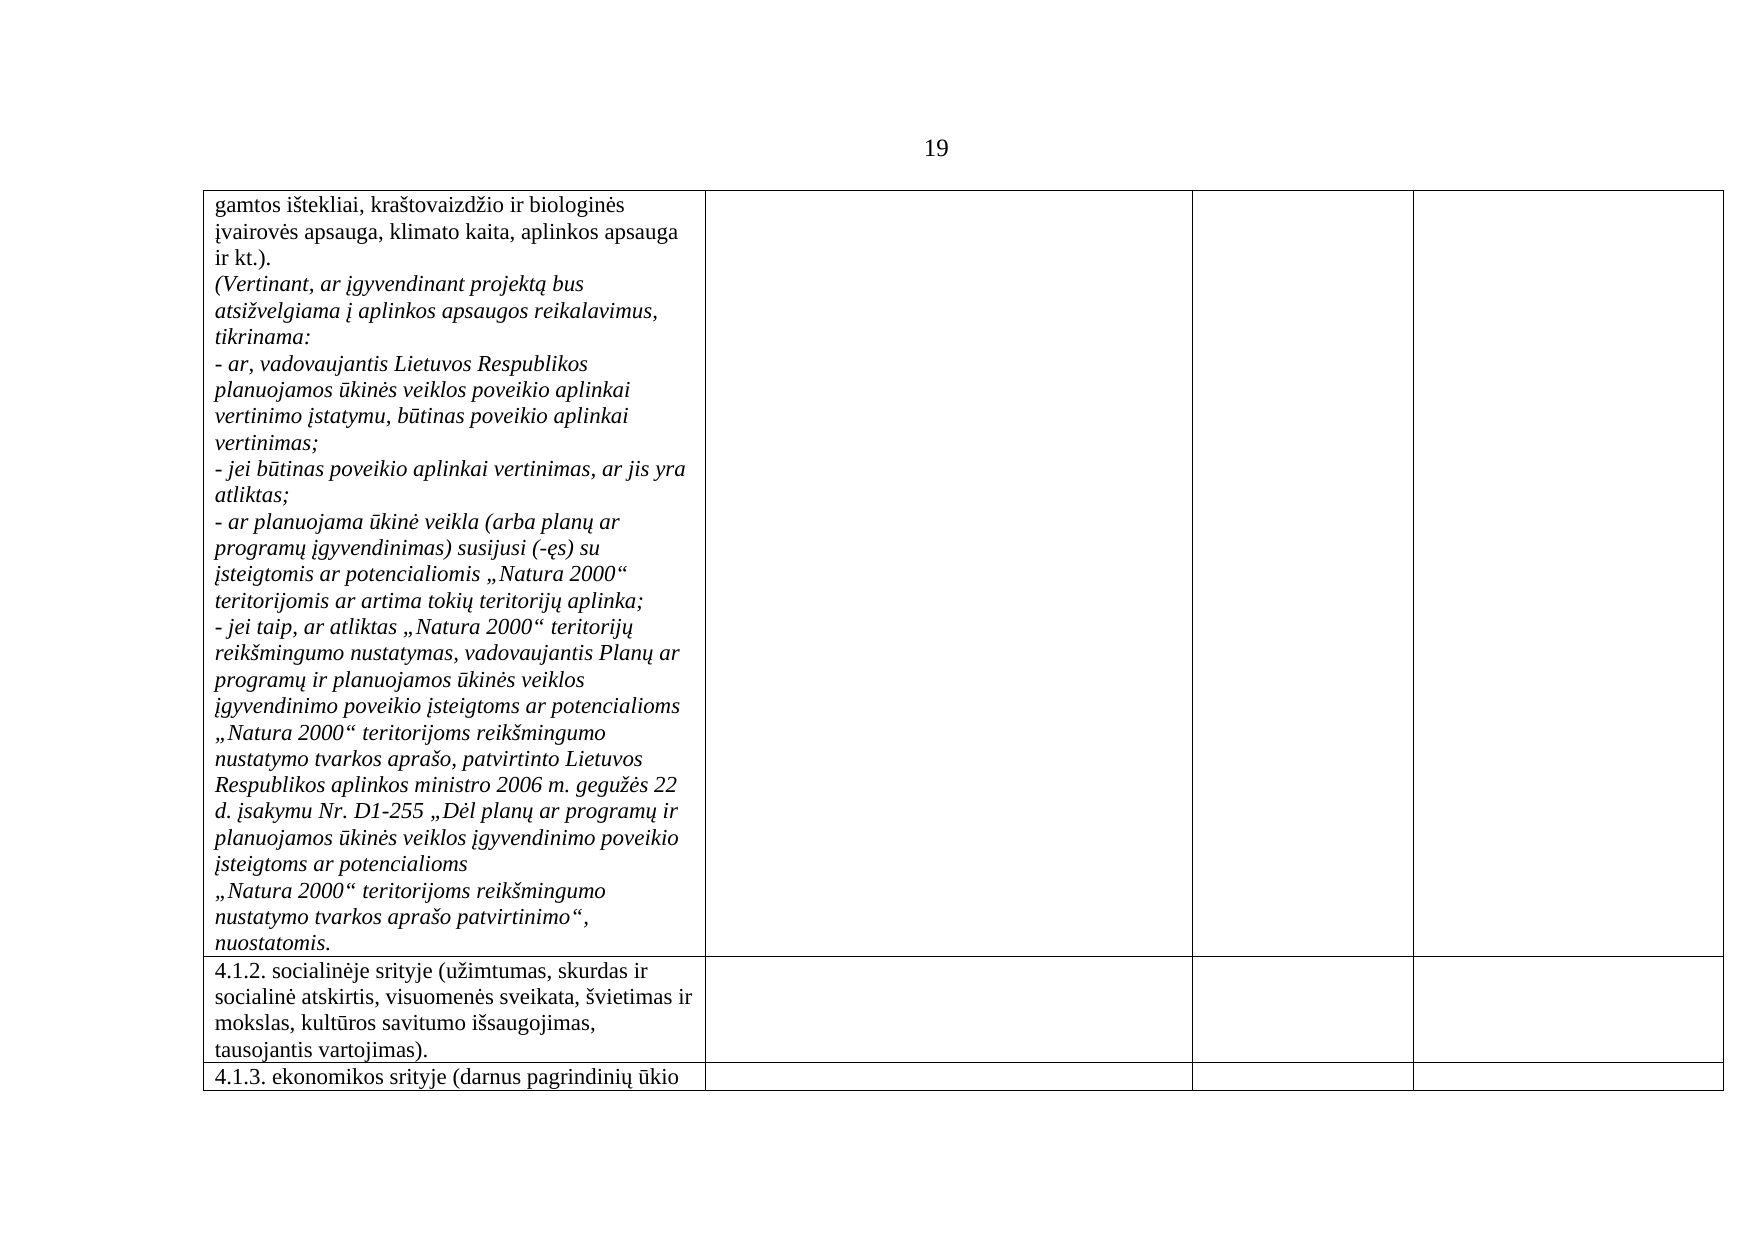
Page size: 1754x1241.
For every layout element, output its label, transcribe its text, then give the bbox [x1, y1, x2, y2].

table_cell 4.1.2. socialinėje srityje (užimtumas, skurdas ir socialinė atskirtis, visuomenės sveikata, švietimas ir mokslas, kultūros savitumo išsaugojimas, tausojantis vartojimas). [204, 957, 705, 1062]
table_cell [1193, 191, 1413, 956]
table_cell [1414, 1063, 1723, 1089]
table_cell [1193, 1063, 1413, 1089]
table_cell [706, 957, 1192, 1062]
table_cell [706, 1063, 1192, 1089]
table_cell [1414, 191, 1723, 956]
table_cell 4.1.3. ekonomikos srityje (darnus pagrindinių ūkio [204, 1063, 705, 1089]
table_cell [706, 191, 1192, 956]
table_cell [1193, 957, 1413, 1062]
table_cell gamtos ištekliai, kraštovaizdžio ir biologinės įvairovės apsauga, klimato kaita, aplinkos apsauga ir kt.). (Vertinant, ar įgyvendinant projektą bus atsižvelgiama į aplinkos apsaugos reikalavimus, tikrinama: - ar, vadovaujantis Lietuvos Respublikos planuojamos ūkinės veiklos poveikio aplinkai vertinimo įstatymu, būtinas poveikio aplinkai vertinimas; - jei būtinas poveikio aplinkai vertinimas, ar jis yra atliktas; - ar planuojama ūkinė veikla (arba planų ar programų įgyvendinimas) susijusi (-ęs) su įsteigtomis ar potencialiomis „Natura 2000“ teritorijomis ar artima tokių teritorijų aplinka; - jei taip, ar atliktas „Natura 2000“ teritorijų reikšmingumo nustatymas, vadovaujantis Planų ar programų ir planuojamos ūkinės veiklos įgyvendinimo poveikio įsteigtoms ar potencialioms „Natura 2000“ teritorijoms reikšmingumo nustatymo tvarkos aprašo, patvirtinto Lietuvos Respublikos aplinkos ministro 2006 m. gegužės 22 d. įsakymu Nr. D1-255 „Dėl planų ar programų ir planuojamos ūkinės veiklos įgyvendinimo poveikio įsteigtoms ar potencialioms „Natura 2000“ teritorijoms reikšmingumo nustatymo tvarkos aprašo patvirtinimo“, nuostatomis. [204, 191, 705, 956]
table_cell [1414, 957, 1723, 1062]
